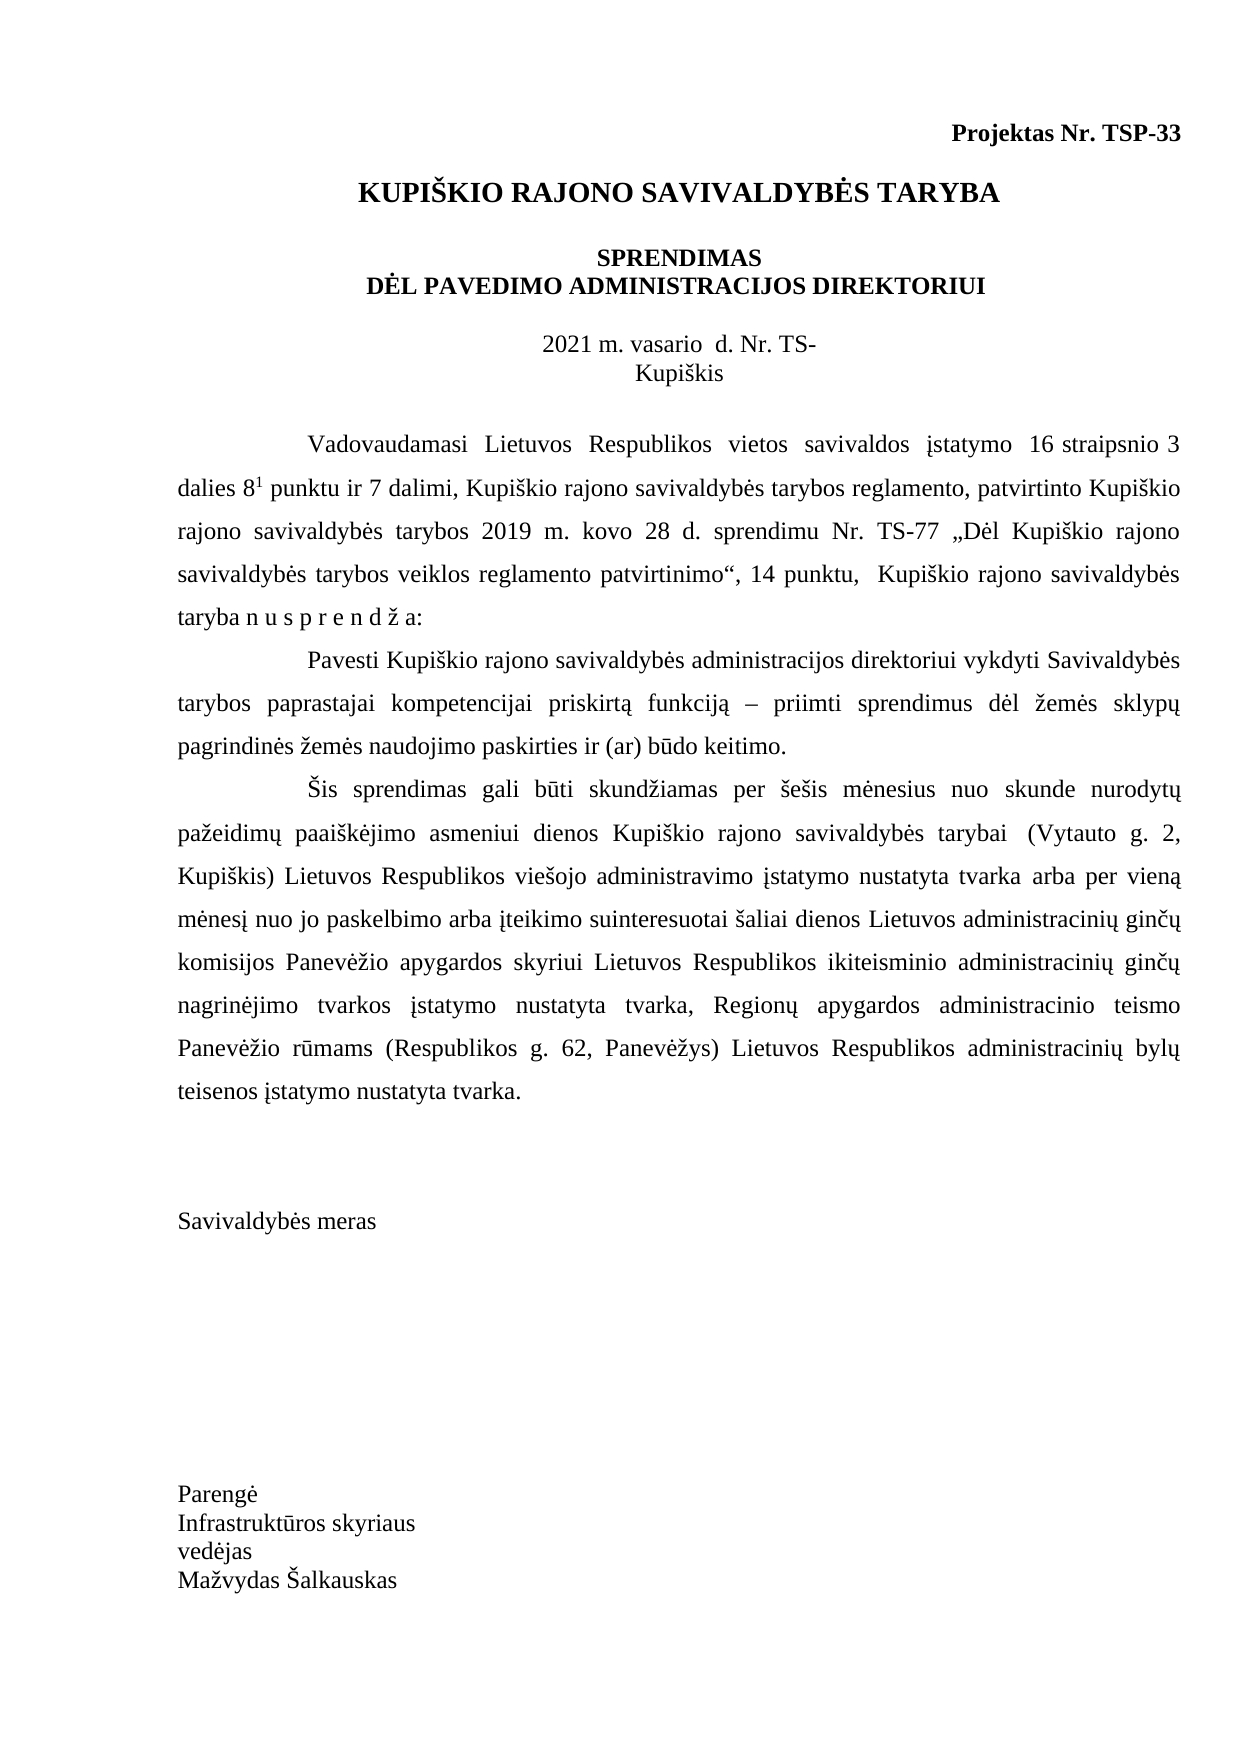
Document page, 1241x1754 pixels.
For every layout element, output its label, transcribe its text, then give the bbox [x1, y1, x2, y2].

text Šis sprendimas gali būti skundžiamas per šešis mėnesius nuo skunde nurodytų pažeidimų paaiškėjimo asmeniui dienos Kupiškio rajono savivaldybės tarybai (Vytauto g. 2, Kupiškis) Lietuvos Respublikos viešojo administravimo įstatymo nustatyta tvarka arba per vieną mėnesį nuo jo paskelbimo arba įteikimo suinteresuotai šaliai dienos Lietuvos administracinių ginčų komisijos Panevėžio apygardos skyriui Lietuvos Respublikos ikiteisminio administracinių ginčų nagrinėjimo tvarkos įstatymo nustatyta tvarka, Regionų apygardos administracinio teismo Panevėžio rūmams (Respublikos g. 62, Panevėžys) Lietuvos Respublikos administracinių bylų teisenos įstatymo nustatyta tvarka. [177, 774, 1181, 1105]
text KUPIŠKIO RAJONO SAVIVALDYBĖS TARYBA [177, 176, 1181, 209]
text SPRENDIMAS [177, 243, 1181, 271]
text Pavesti Kupiškio rajono savivaldybės administracijos direktoriui vykdyti Savivaldybės tarybos paprastajai kompetencijai priskirtą funkciją – priimti sprendimus dėl žemės sklypų pagrindinės žemės naudojimo paskirties ir (ar) būdo keitimo. [177, 645, 1181, 760]
text DĖL PAVEDIMO ADMINISTRACIJOS DIREKTORIUI [177, 271, 1181, 300]
text Vadovaudamasi Lietuvos Respublikos vietos savivaldos įstatymo 16 straipsnio 3 dalies 81 punktu ir 7 dalimi, Kupiškio rajono savivaldybės tarybos reglamento, patvirtinto Kupiškio rajono savivaldybės tarybos 2019 m. kovo 28 d. sprendimu Nr. TS-77 „Dėl Kupiškio rajono savivaldybės tarybos veiklos reglamento patvirtinimo“, 14 punktu, Kupiškio rajono savivaldybės taryba n u s p r e n d ž a: [177, 429, 1181, 631]
text 2021 m. vasario d. Nr. TS- [177, 329, 1181, 358]
text Kupiškis [177, 358, 1181, 386]
text Savivaldybės meras [177, 1206, 1181, 1234]
text Infrastruktūros skyriaus [177, 1508, 1181, 1536]
text Projektas Nr. TSP-33 [177, 118, 1181, 147]
text vedėjas [177, 1536, 1181, 1565]
text Parengė [177, 1479, 1181, 1508]
text Mažvydas Šalkauskas [177, 1565, 1181, 1594]
